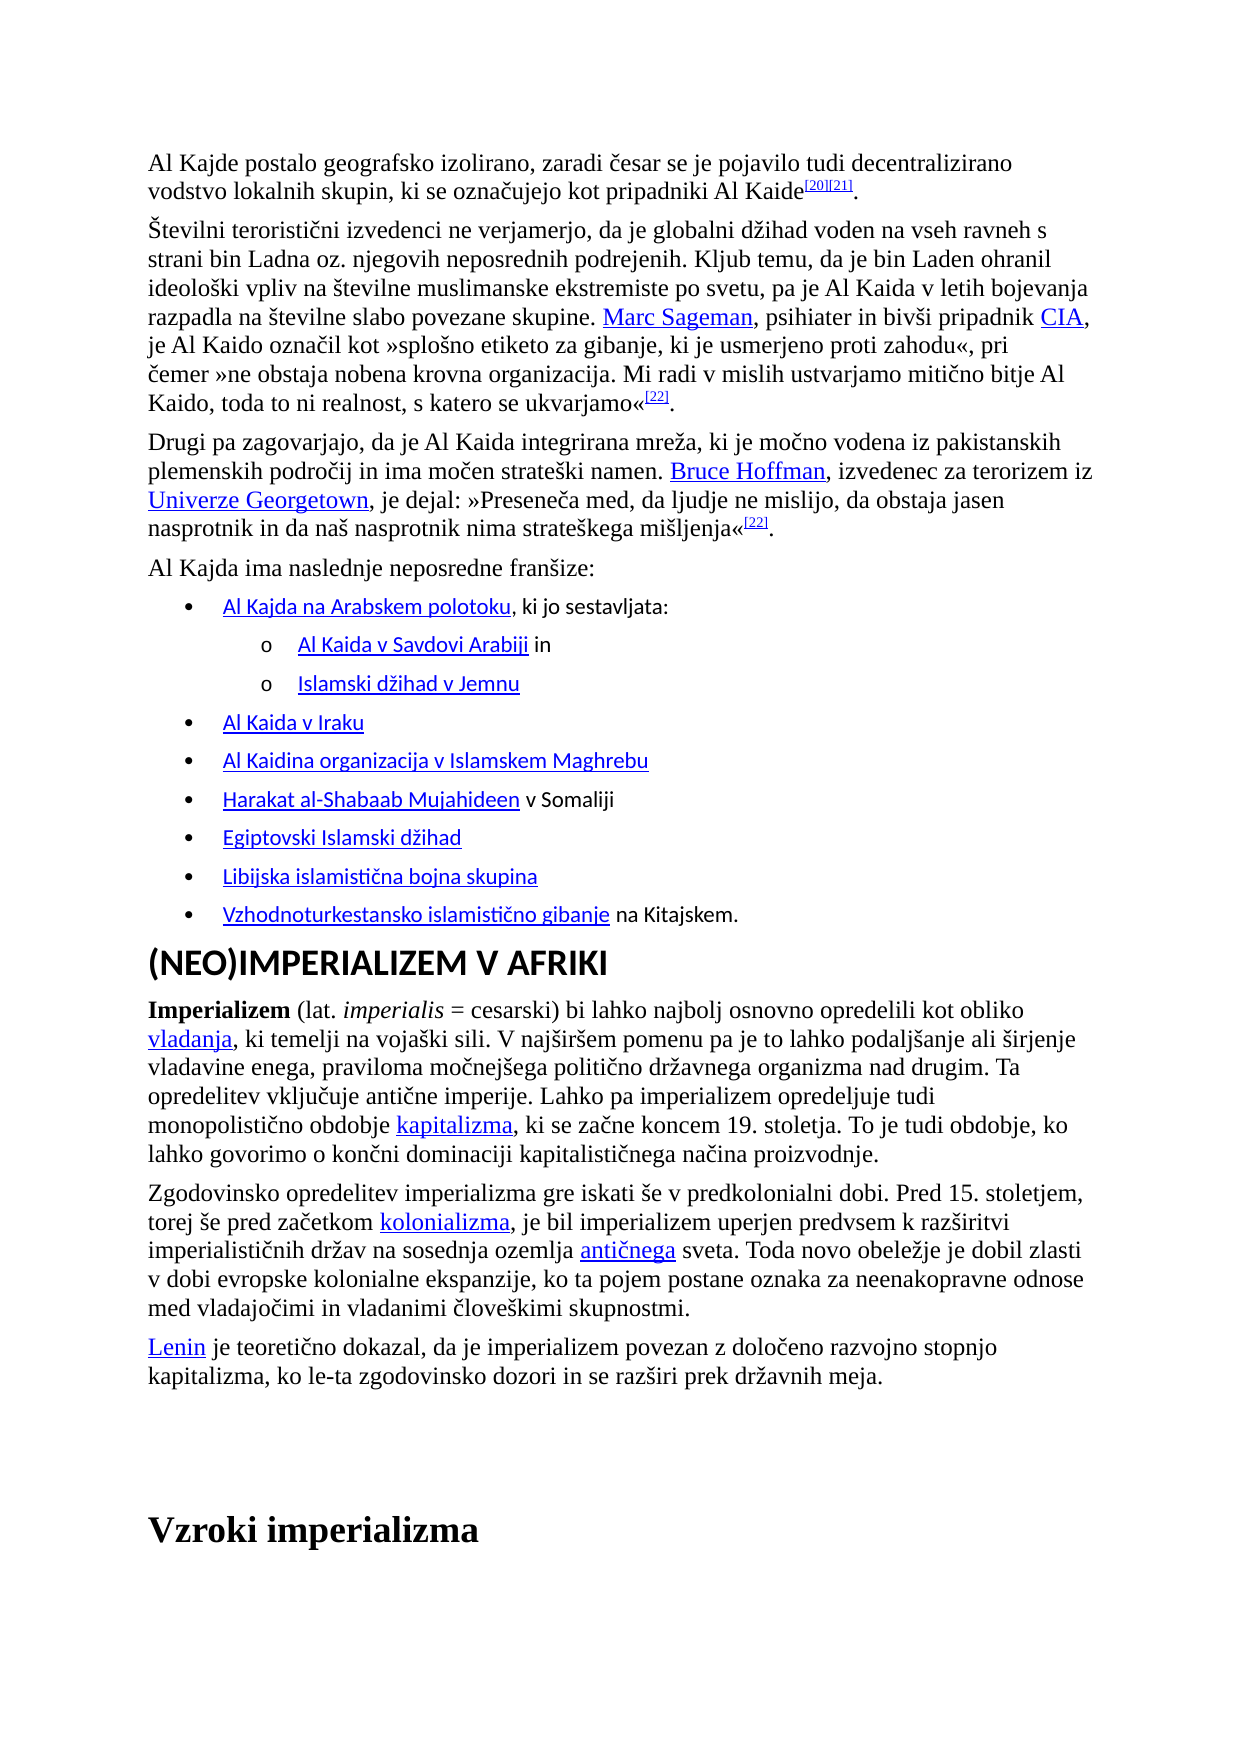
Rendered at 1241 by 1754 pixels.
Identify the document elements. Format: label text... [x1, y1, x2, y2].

text Imperializem (lat. imperialis = cesarski) bi lahko najbolj osnovno opredelili kot obliko vladanja, ki temelji na vojaški sili. V najširšem pomenu pa je to lahko podaljšanje ali širjenje vladavine enega, praviloma močnejšega politično državnega organizma nad drugim. Ta opredelitev vključuje antične imperije. Lahko pa imperializem opredeljuje tudi monopolistično obdobje kapitalizma, ki se začne koncem 19. stoletja. To je tudi obdobje, ko lahko govorimo o končni dominaciji kapitalističnega načina proizvodnje. [148, 995, 1093, 1167]
list Al Kaida v Iraku [185, 708, 1093, 736]
text Lenin je teoretično dokazal, da je imperializem povezan z določeno razvojno stopnjo kapitalizma, ko le-ta zgodovinsko dozori in se razširi prek državnih meja. [148, 1332, 1093, 1389]
text Številni teroristični izvedenci ne verjamerjo, da je globalni džihad voden na vseh ravneh s strani bin Ladna oz. njegovih neposrednih podrejenih. Kljub temu, da je bin Laden ohranil ideološki vpliv na številne muslimanske ekstremiste po svetu, pa je Al Kaida v letih bojevanja razpadla na številne slabo povezane skupine. Marc Sageman, psihiater in bivši pripadnik CIA, je Al Kaido označil kot »splošno etiketo za gibanje, ki je usmerjeno proti zahodu«, pri čemer »ne obstaja nobena krovna organizacija. Mi radi v mislih ustvarjamo mitično bitje Al Kaido, toda to ni realnost, s katero se ukvarjamo«[22]. [148, 216, 1093, 417]
list Harakat al-Shabaab Mujahideen v Somaliji [185, 785, 1093, 813]
text Vzroki imperializma [148, 1507, 1093, 1550]
list Islamski džihad v Jemnu [260, 669, 1093, 698]
list Al Kaidina organizacija v Islamskem Maghrebu [185, 747, 1093, 774]
list Libijska islamistična bojna skupina [185, 862, 1093, 890]
list Egiptovski Islamski džihad [185, 823, 1093, 851]
text Al Kajde postalo geografsko izolirano, zaradi česar se je pojavilo tudi decentralizirano vodstvo lokalnih skupin, ki se označujejo kot pripadniki Al Kaide[20][21]. [148, 148, 1093, 205]
list Vzhodnoturkestansko islamistično gibanje na Kitajskem. [185, 900, 1093, 928]
list Al Kaida v Savdovi Arabiji in [260, 630, 1093, 659]
text Zgodovinsko opredelitev imperializma gre iskati še v predkolonialni dobi. Pred 15. stoletjem, torej še pred začetkom kolonializma, je bil imperializem uperjen predvsem k razširitvi imperialističnih držav na sosednja ozemlja antičnega sveta. Toda novo obeležje je dobil zlasti v dobi evropske kolonialne ekspanzije, ko ta pojem postane oznaka za neenakopravne odnose med vladajočimi in vladanimi človeškimi skupnostmi. [148, 1178, 1093, 1322]
text Drugi pa zagovarjajo, da je Al Kaida integrirana mreža, ki je močno vodena iz pakistanskih plemenskih področij in ima močen strateški namen. Bruce Hoffman, izvedenec za terorizem iz Univerze Georgetown, je dejal: »Preseneča med, da ljudje ne mislijo, da obstaja jasen nasprotnik in da naš nasprotnik nima strateškega mišljenja«[22]. [148, 427, 1093, 542]
text Al Kajda ima naslednje neposredne franšize: [148, 553, 1093, 581]
text (NEO)IMPERIALIZEM V AFRIKI [148, 939, 1093, 984]
list Al Kajda na Arabskem polotoku, ki jo sestavljata: [185, 592, 1093, 620]
